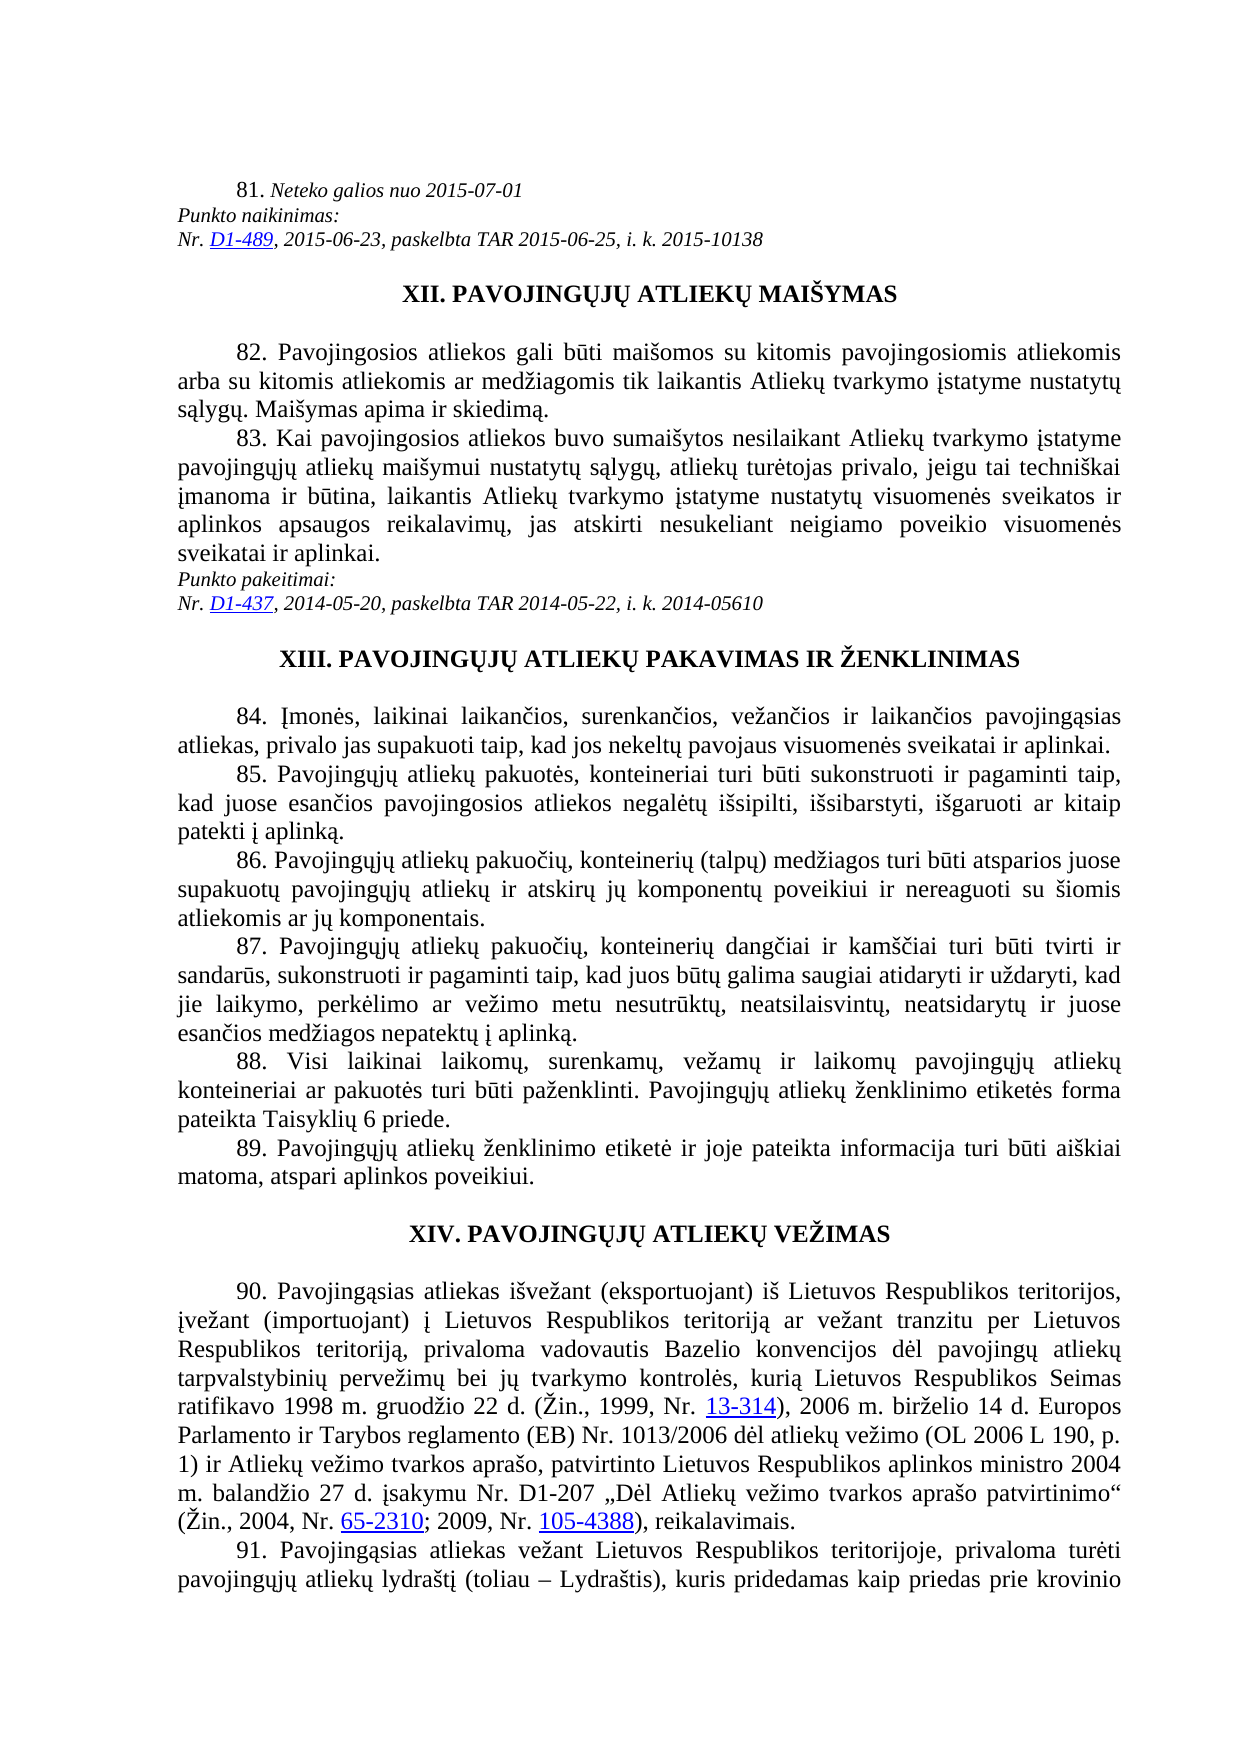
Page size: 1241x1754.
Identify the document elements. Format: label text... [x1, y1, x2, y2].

text 83. Kai pavojingosios atliekos buvo sumaišytos nesilaikant Atliekų tvarkymo įstatyme pavojingųjų atliekų maišymui nustatytų sąlygų, atliekų turėtojas privalo, jeigu tai techniškai įmanoma ir būtina, laikantis Atliekų tvarkymo įstatyme nustatytų visuomenės sveikatos ir aplinkos apsaugos reikalavimų, jas atskirti nesukeliant neigiamo poveikio visuomenės sveikatai ir aplinkai. [177, 423, 1122, 567]
text 87. Pavojingųjų atliekų pakuočių, konteinerių dangčiai ir kamščiai turi būti tvirti ir sandarūs, sukonstruoti ir pagaminti taip, kad juos būtų galima saugiai atidaryti ir uždaryti, kad jie laikymo, perkėlimo ar vežimo metu nesutrūktų, neatsilaisvintų, neatsidarytų ir juose esančios medžiagos nepatektų į aplinką. [177, 931, 1122, 1046]
text 84. Įmonės, laikinai laikančios, surenkančios, vežančios ir laikančios pavojingąsias atliekas, privalo jas supakuoti taip, kad jos nekeltų pavojaus visuomenės sveikatai ir aplinkai. [177, 701, 1122, 759]
text Punkto naikinimas: [177, 203, 1122, 227]
text 81. Neteko galios nuo 2015-07-01 [177, 176, 1122, 203]
text 89. Pavojingųjų atliekų ženklinimo etiketė ir joje pateikta informacija turi būti aiškiai matoma, atspari aplinkos poveikiui. [177, 1133, 1122, 1190]
text XIII. PAVOJINGŲJŲ ATLIEKŲ PAKAVIMAS IR ŽENKLINIMAS [177, 644, 1122, 673]
text 90. Pavojingąsias atliekas išvežant (eksportuojant) iš Lietuvos Respublikos teritorijos, įvežant (importuojant) į Lietuvos Respublikos teritoriją ar vežant tranzitu per Lietuvos Respublikos teritoriją, privaloma vadovautis Bazelio konvencijos dėl pavojingų atliekų tarpvalstybinių pervežimų bei jų tvarkymo kontrolės, kurią Lietuvos Respublikos Seimas ratifikavo 1998 m. gruodžio 22 d. (Žin., 1999, Nr. 13-314), 2006 m. birželio 14 d. Europos Parlamento ir Tarybos reglamento (EB) Nr. 1013/2006 dėl atliekų vežimo (OL 2006 L 190, p. 1) ir Atliekų vežimo tvarkos aprašo, patvirtinto Lietuvos Respublikos aplinkos ministro 2004 m. balandžio 27 d. įsakymu Nr. D1-207 „Dėl Atliekų vežimo tvarkos aprašo patvirtinimo“ (Žin., 2004, Nr. 65-2310; 2009, Nr. 105-4388), reikalavimais. [177, 1276, 1122, 1535]
text 88. Visi laikinai laikomų, surenkamų, vežamų ir laikomų pavojingųjų atliekų konteineriai ar pakuotės turi būti paženklinti. Pavojingųjų atliekų ženklinimo etiketės forma pateikta Taisyklių 6 priede. [177, 1046, 1122, 1133]
text Nr. D1-437, 2014-05-20, paskelbta TAR 2014-05-22, i. k. 2014-05610 [177, 591, 1122, 615]
text 85. Pavojingųjų atliekų pakuotės, konteineriai turi būti sukonstruoti ir pagaminti taip, kad juose esančios pavojingosios atliekos negalėtų išsipilti, išsibarstyti, išgaruoti ar kitaip patekti į aplinką. [177, 759, 1122, 845]
text 86. Pavojingųjų atliekų pakuočių, konteinerių (talpų) medžiagos turi būti atsparios juose supakuotų pavojingųjų atliekų ir atskirų jų komponentų poveikiui ir nereaguoti su šiomis atliekomis ar jų komponentais. [177, 845, 1122, 931]
text 91. Pavojingąsias atliekas vežant Lietuvos Respublikos teritorijoje, privaloma turėti pavojingųjų atliekų lydraštį (toliau – Lydraštis), kuris pridedamas kaip priedas prie krovinio [177, 1535, 1122, 1593]
text Nr. D1-489, 2015-06-23, paskelbta TAR 2015-06-25, i. k. 2015-10138 [177, 227, 1122, 251]
text XII. PAVOJINGŲJŲ ATLIEKŲ MAIŠYMAS [177, 279, 1122, 308]
text Punkto pakeitimai: [177, 567, 1122, 591]
text 82. Pavojingosios atliekos gali būti maišomos su kitomis pavojingosiomis atliekomis arba su kitomis atliekomis ar medžiagomis tik laikantis Atliekų tvarkymo įstatyme nustatytų sąlygų. Maišymas apima ir skiedimą. [177, 337, 1122, 423]
text XIV. PAVOJINGŲJŲ ATLIEKŲ VEŽIMAS [177, 1219, 1122, 1248]
